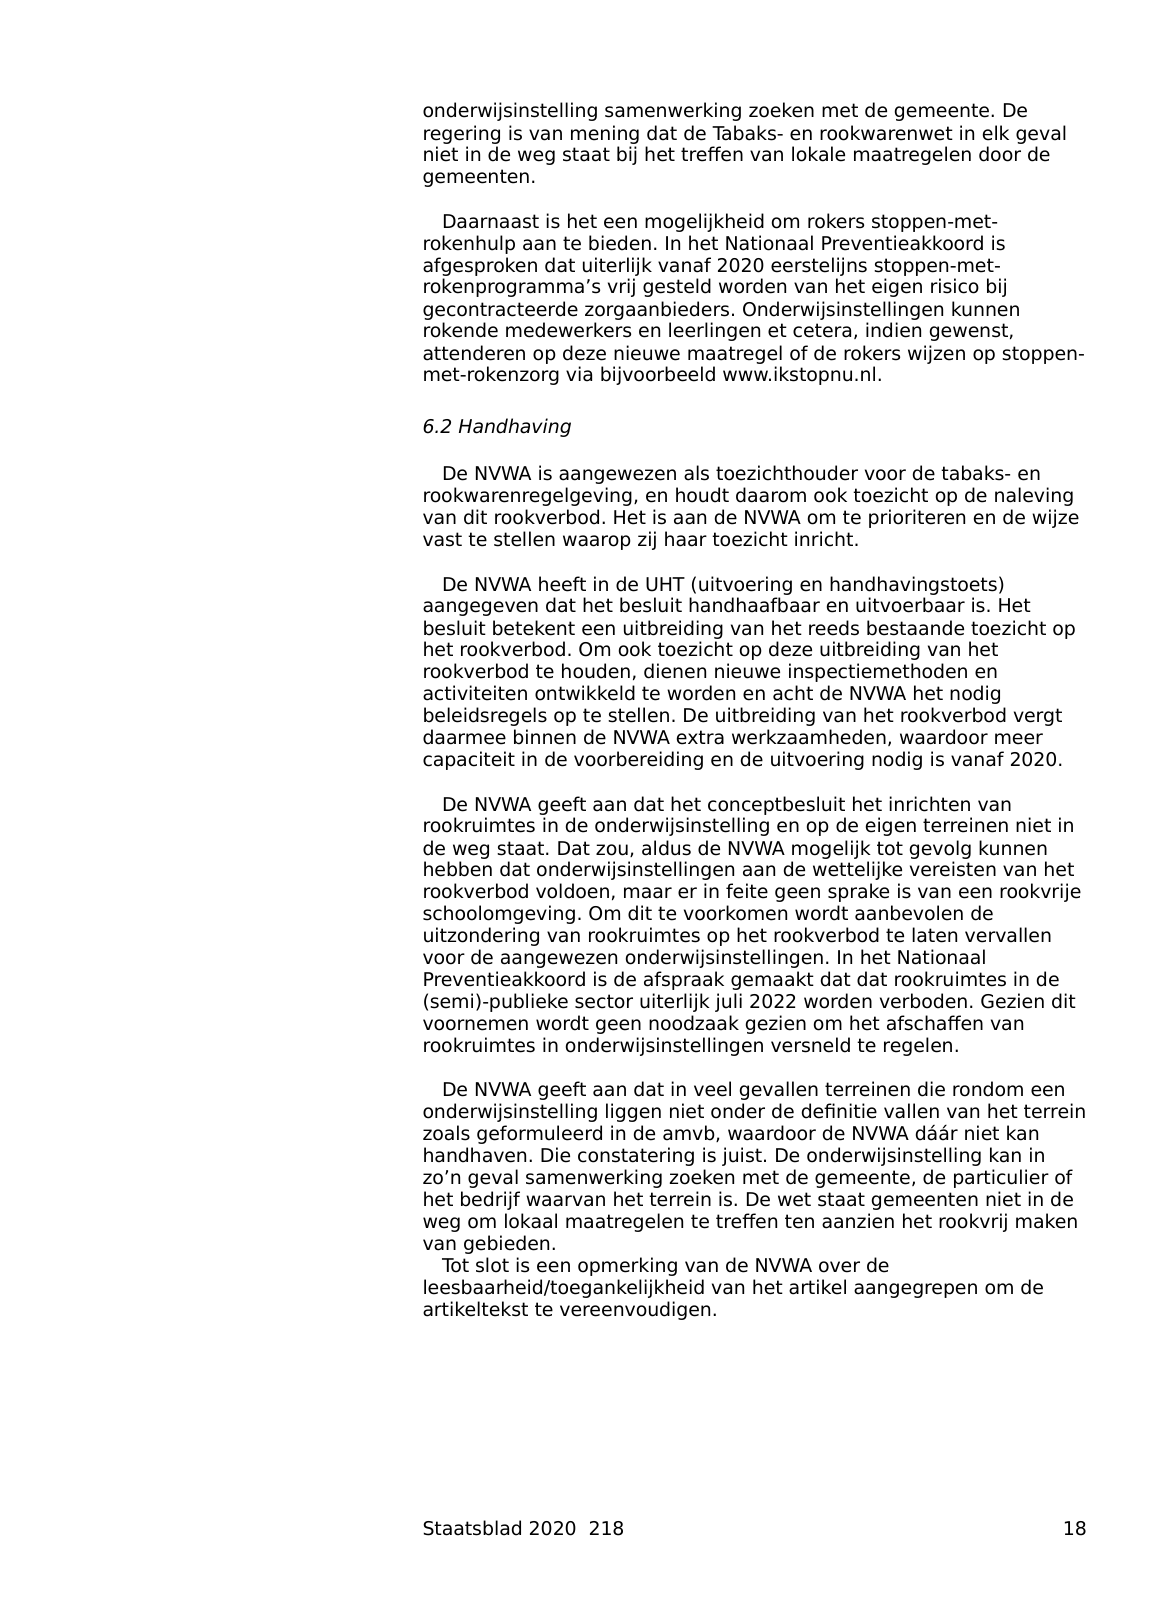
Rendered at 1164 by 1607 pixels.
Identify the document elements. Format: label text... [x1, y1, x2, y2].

text De NVWA is aangewezen als toezichthouder voor de tabaks- en rookwarenregelgeving, en houdt daarom ook toezicht op de naleving van dit rookverbod. Het is aan de NVWA om te prioriteren en de wijze vast te stellen waarop zij haar toezicht inricht. [422, 463, 1087, 551]
text Daarnaast is het een mogelijkheid om rokers stoppen-met-rokenhulp aan te bieden. In het Nationaal Preventieakkoord is afgesproken dat uiterlijk vanaf 2020 eerstelijns stoppen-met-rokenprogramma’s vrij gesteld worden van het eigen risico bij gecontracteerde zorgaanbieders. Onderwijsinstellingen kunnen rokende medewerkers en leerlingen et cetera, indien gewenst, attenderen op deze nieuwe maatregel of de rokers wijzen op stoppen-met-rokenzorg via bijvoorbeeld www.ikstopnu.nl. [422, 211, 1087, 386]
text Tot slot is een opmerking van de NVWA over de leesbaarheid/toegankelijkheid van het artikel aangegrepen om de artikeltekst te vereenvoudigen. [422, 1255, 1087, 1321]
subtitle 6.2 Handhaving [422, 416, 1087, 438]
text onderwijsinstelling samenwerking zoeken met de gemeente. De regering is van mening dat de Tabaks- en rookwarenwet in elk geval niet in de weg staat bij het treffen van lokale maatregelen door de gemeenten. [422, 100, 1087, 188]
text De NVWA heeft in de UHT (uitvoering en handhavingstoets) aangegeven dat het besluit handhaafbaar en uitvoerbaar is. Het besluit betekent een uitbreiding van het reeds bestaande toezicht op het rookverbod. Om ook toezicht op deze uitbreiding van het rookverbod te houden, dienen nieuwe inspectiemethoden en activiteiten ontwikkeld te worden en acht de NVWA het nodig beleidsregels op te stellen. De uitbreiding van het rookverbod vergt daarmee binnen de NVWA extra werkzaamheden, waardoor meer capaciteit in de voorbereiding en de uitvoering nodig is vanaf 2020. [422, 573, 1087, 771]
text De NVWA geeft aan dat het conceptbesluit het inrichten van rookruimtes in de onderwijsinstelling en op de eigen terreinen niet in de weg staat. Dat zou, aldus de NVWA mogelijk tot gevolg kunnen hebben dat onderwijsinstellingen aan de wettelijke vereisten van het rookverbod voldoen, maar er in feite geen sprake is van een rookvrije schoolomgeving. Om dit te voorkomen wordt aanbevolen de uitzondering van rookruimtes op het rookverbod te laten vervallen voor de aangewezen onderwijsinstellingen. In het Nationaal Preventieakkoord is de afspraak gemaakt dat dat rookruimtes in de (semi)-publieke sector uiterlijk juli 2022 worden verboden. Gezien dit voornemen wordt geen noodzaak gezien om het afschaffen van rookruimtes in onderwijsinstellingen versneld te regelen. [422, 793, 1087, 1057]
text De NVWA geeft aan dat in veel gevallen terreinen die rondom een onderwijsinstelling liggen niet onder de definitie vallen van het terrein zoals geformuleerd in de amvb, waardoor de NVWA dáár niet kan handhaven. Die constatering is juist. De onderwijsinstelling kan in zo’n geval samenwerking zoeken met de gemeente, de particulier of het bedrijf waarvan het terrein is. De wet staat gemeenten niet in de weg om lokaal maatregelen te treffen ten aanzien het rookvrij maken van gebieden. [422, 1079, 1087, 1255]
